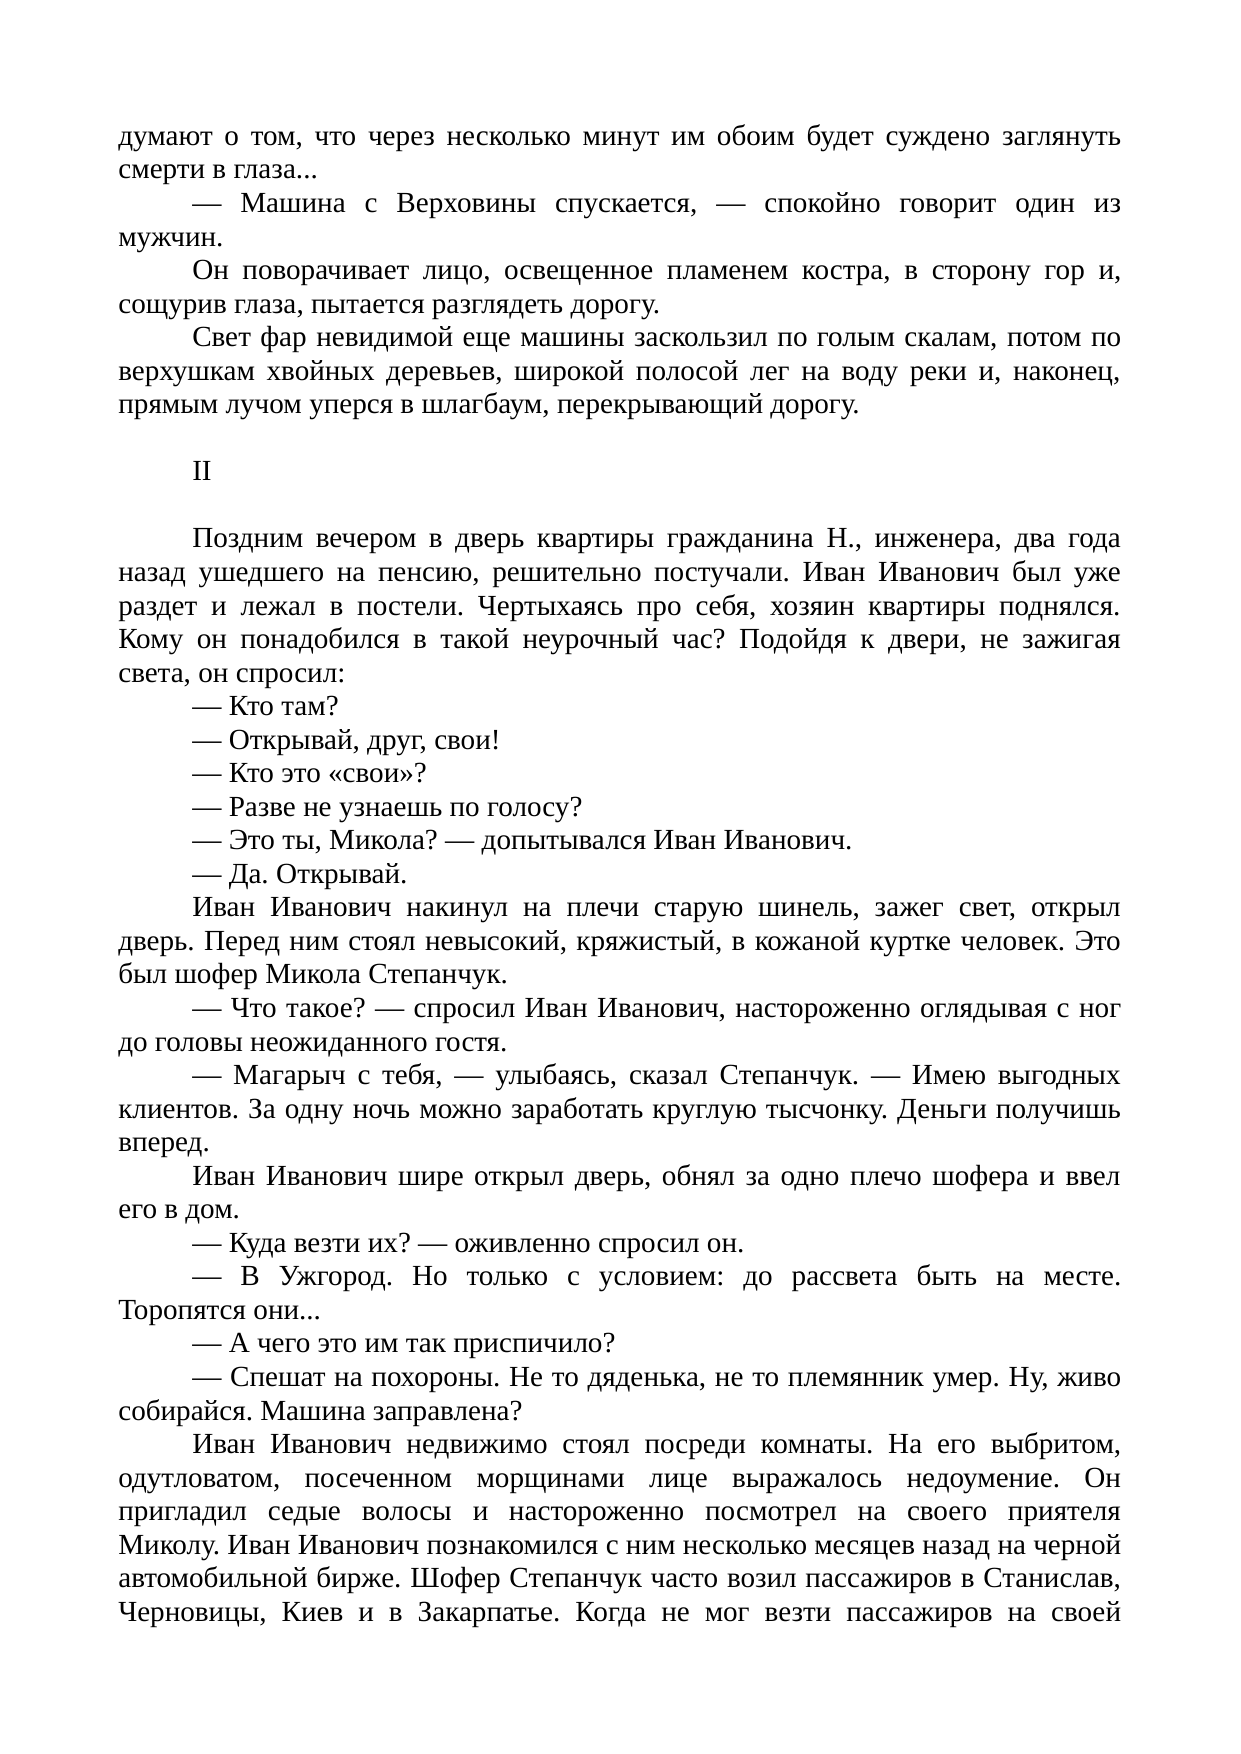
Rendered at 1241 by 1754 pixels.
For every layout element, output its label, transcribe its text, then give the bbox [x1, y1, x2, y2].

text Иван Иванович накинул на плечи старую шинель, зажег свет, открыл дверь. Перед ним стоял невысокий, кряжистый, в кожаной куртке человек. Это был шофер Микола Степанчук. [118, 889, 1122, 990]
text Иван Иванович шире открыл дверь, обнял за одно плечо шофера и ввел его в дом. [118, 1158, 1122, 1225]
text — Это ты, Микола? — допытывался Иван Иванович. [118, 822, 1122, 856]
text — Машина с Верховины спускается, — спокойно говорит один из мужчин. [118, 185, 1122, 252]
text — В Ужгород. Но только с условием: до рассвета быть на месте. Торопятся они... [118, 1258, 1122, 1326]
text думают о том, что через несколько минут им обоим будет суждено заглянуть смерти в глаза... [118, 118, 1122, 185]
text — Спешат на похороны. Не то дяденька, не то племянник умер. Ну, живо собирайся. Машина заправлена? [118, 1359, 1122, 1426]
text — Кто это «свои»? [118, 755, 1122, 789]
text — Кто там? [118, 688, 1122, 722]
text — Что такое? — спросил Иван Иванович, настороженно оглядывая с ног до головы неожиданного гостя. [118, 990, 1122, 1057]
text — Да. Открывай. [118, 856, 1122, 889]
text — А чего это им так приспичило? [118, 1326, 1122, 1359]
text Иван Иванович недвижимо стоял посреди комнаты. На его выбритом, одутловатом, посеченном морщинами лице выражалось недоумение. Он пригладил седые волосы и настороженно посмотрел на своего приятеля Миколу. Иван Иванович познакомился с ним несколько месяцев назад на черной автомобильной бирже. Шофер Степанчук часто возил пассажиров в Станислав, Черновицы, Киев и в Закарпатье. Когда не мог везти пассажиров на своей [118, 1426, 1122, 1627]
text II [118, 453, 1122, 487]
text — Магарыч с тебя, — улыбаясь, сказал Степанчук. — Имею выгодных клиентов. За одну ночь можно заработать круглую тысчонку. Деньги получишь вперед. [118, 1057, 1122, 1158]
text — Открывай, друг, свои! [118, 722, 1122, 755]
text — Разве не узнаешь по голосу? [118, 789, 1122, 822]
text Он поворачивает лицо, освещенное пламенем костра, в сторону гор и, сощурив глаза, пытается разглядеть дорогу. [118, 252, 1122, 319]
text — Куда везти их? — оживленно спросил он. [118, 1225, 1122, 1258]
text Свет фар невидимой еще машины заскользил по голым скалам, потом по верхушкам хвойных деревьев, широкой полосой лег на воду реки и, наконец, прямым лучом уперся в шлагбаум, перекрывающий дорогу. [118, 319, 1122, 420]
text Поздним вечером в дверь квартиры гражданина Н., инженера, два года назад ушедшего на пенсию, решительно постучали. Иван Иванович был уже раздет и лежал в постели. Чертыхаясь про себя, хозяин квартиры поднялся. Кому он понадобился в такой неурочный час? Подойдя к двери, не зажигая света, он спросил: [118, 521, 1122, 688]
